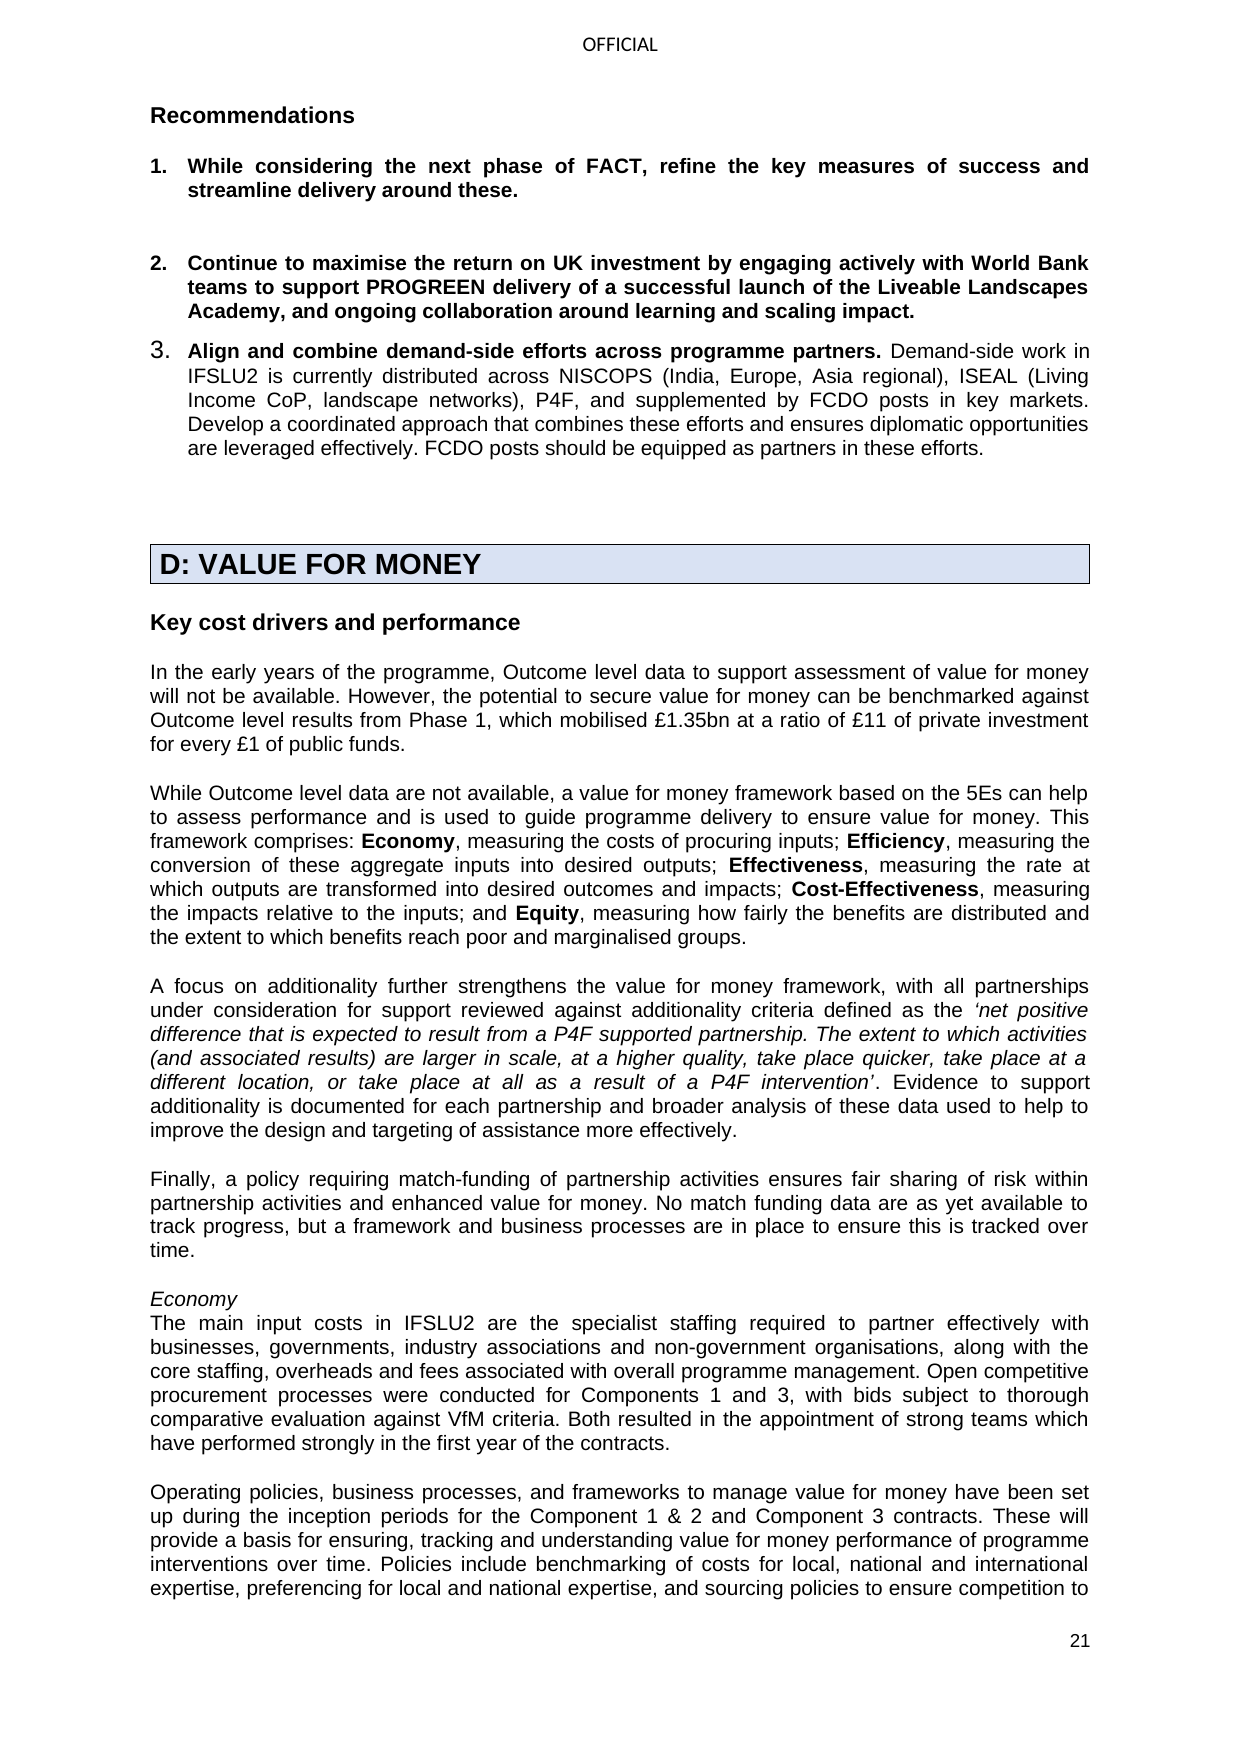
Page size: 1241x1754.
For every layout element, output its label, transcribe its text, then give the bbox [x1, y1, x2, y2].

list Align and combine demand-side efforts across programme partners. Demand-side work in IFSLU2 is currently distributed across NISCOPS (India, Europe, Asia regional), ISEAL (Living Income CoP, landscape networks), P4F, and supplemented by FCDO posts in key markets. Develop a coordinated approach that combines these efforts and ensures diplomatic opportunities are leveraged effectively. FCDO posts should be equipped as partners in these efforts. [150, 335, 1090, 460]
text The main input costs in IFSLU2 are the specialist staffing required to partner effectively with businesses, governments, industry associations and non-government organisations, along with the core staffing, overheads and fees associated with overall programme management. Open competitive procurement processes were conducted for Components 1 and 3, with bids subject to thorough comparative evaluation against VfM criteria. Both resulted in the appointment of strong teams which have performed strongly in the first year of the contracts. [150, 1311, 1090, 1455]
text A focus on additionality further strengthens the value for money framework, with all partnerships under consideration for support reviewed against additionality criteria defined as the ‘net positive difference that is expected to result from a P4F supported partnership. The extent to which activities (and associated results) are larger in scale, at a higher quality, take place quicker, take place at a different location, or take place at all as a result of a P4F intervention’. Evidence to support additionality is documented for each partnership and broader analysis of these data used to help to improve the design and targeting of assistance more effectively. [150, 974, 1090, 1141]
text Operating policies, business processes, and frameworks to manage value for money have been set up during the inception periods for the Component 1 & 2 and Component 3 contracts. These will provide a basis for ensuring, tracking and understanding value for money performance of programme interventions over time. Policies include benchmarking of costs for local, national and international expertise, preferencing for local and national expertise, and sourcing policies to ensure competition to [150, 1480, 1090, 1600]
list Continue to maximise the return on UK investment by engaging actively with World Bank teams to support PROGREEN delivery of a successful launch of the Liveable Landscapes Academy, and ongoing collaboration around learning and scaling impact. [150, 251, 1090, 323]
list While considering the next phase of FACT, refine the key measures of success and streamline delivery around these. [150, 154, 1090, 202]
text In the early years of the programme, Outcome level data to support assessment of value for money will not be available. However, the potential to secure value for money can be benchmarked against Outcome level results from Phase 1, which mobilised £1.35bn at a ratio of £11 of private investment for every £1 of public funds. [150, 660, 1090, 756]
text Key cost drivers and performance [150, 609, 1090, 635]
text While Outcome level data are not available, a value for money framework based on the 5Es can help to assess performance and is used to guide programme delivery to ensure value for money. This framework comprises: Economy, measuring the costs of procuring inputs; Efficiency, measuring the conversion of these aggregate inputs into desired outputs; Effectiveness, measuring the rate at which outputs are transformed into desired outcomes and impacts; Cost-Effectiveness, measuring the impacts relative to the inputs; and Equity, measuring how fairly the benefits are distributed and the extent to which benefits reach poor and marginalised groups. [150, 781, 1090, 949]
text D: VALUE FOR MONEY [151, 545, 1089, 583]
text Recommendations [150, 102, 1090, 129]
text Economy [150, 1287, 1090, 1311]
text Finally, a policy requiring match-funding of partnership activities ensures fair sharing of risk within partnership activities and enhanced value for money. No match funding data are as yet available to track progress, but a framework and business processes are in place to ensure this is tracked over time. [150, 1166, 1090, 1262]
